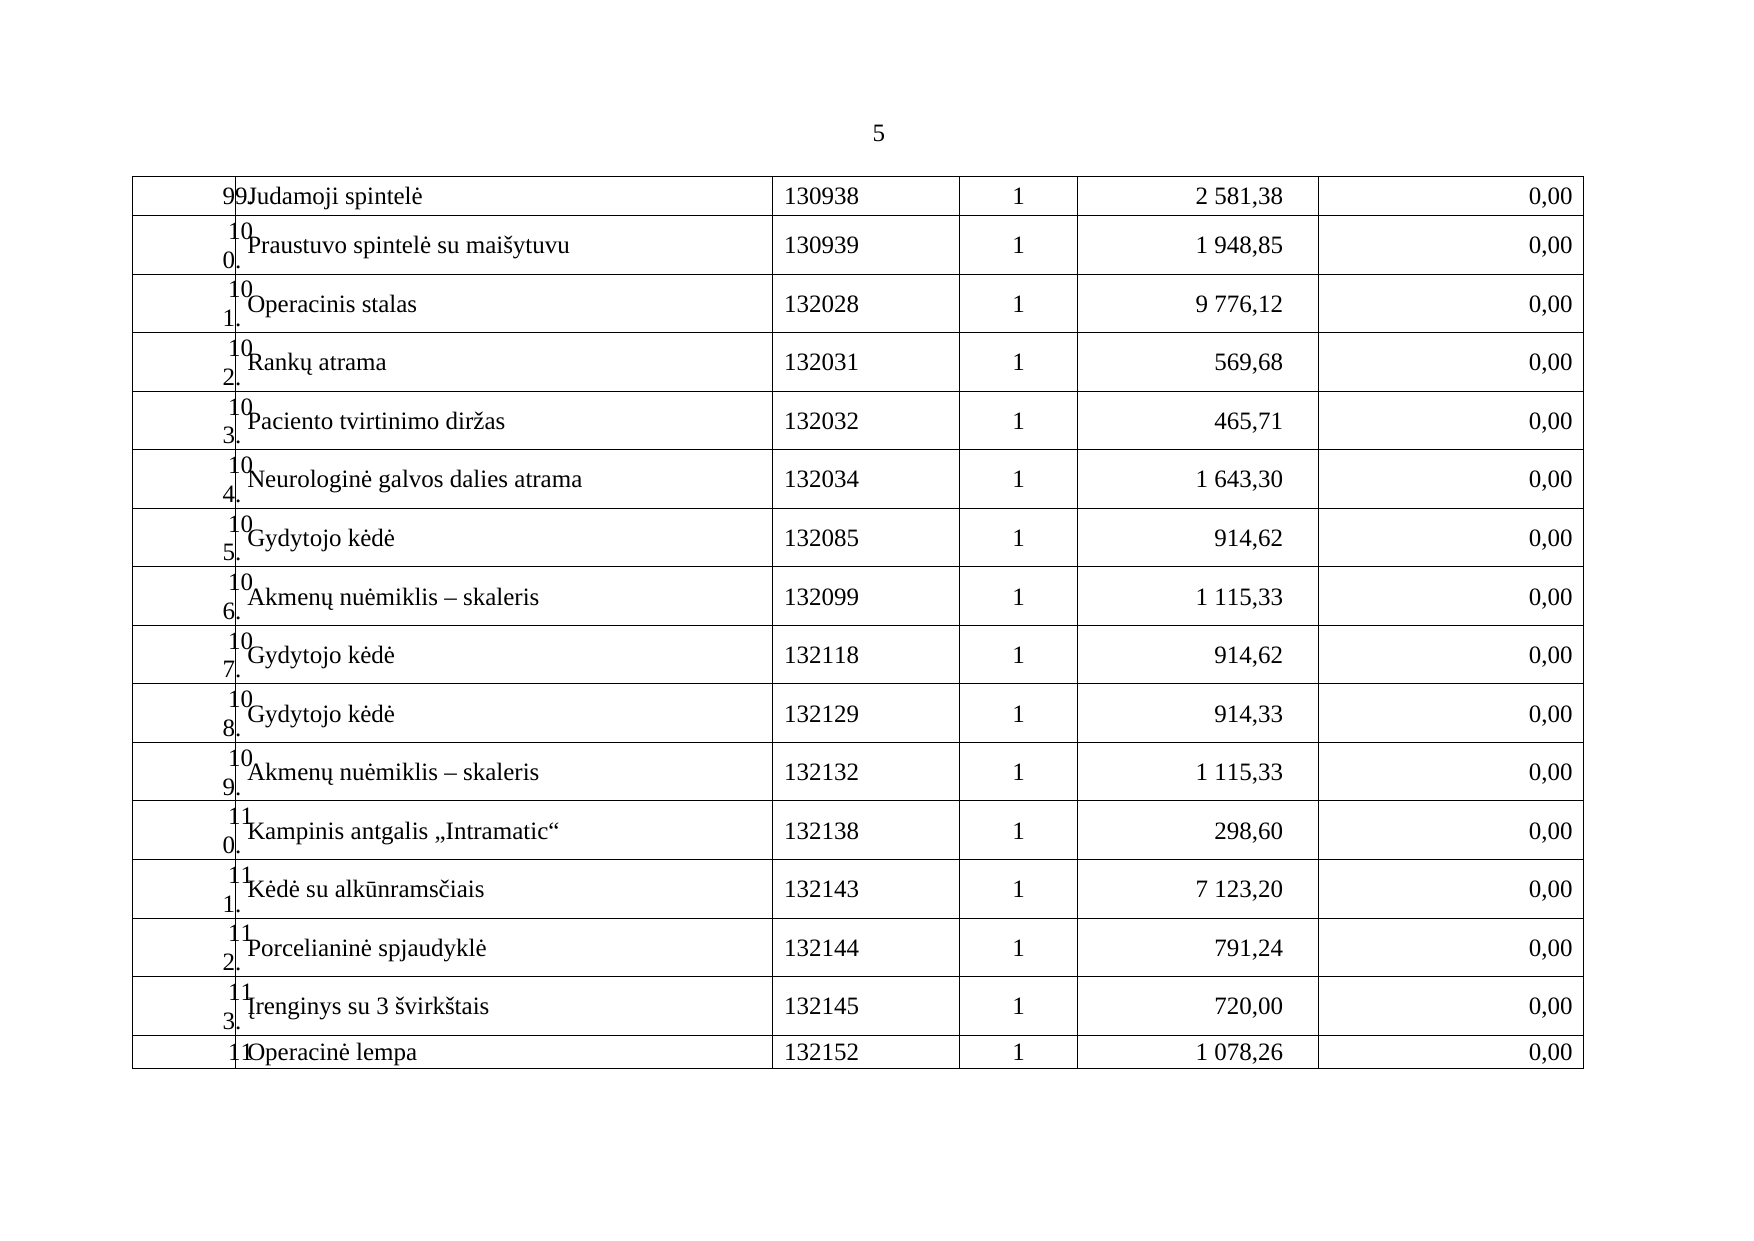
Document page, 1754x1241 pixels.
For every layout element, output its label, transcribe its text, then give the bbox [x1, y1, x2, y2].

table_cell Paciento tvirtinimo diržas [236, 392, 772, 449]
table_cell 0,00 [1319, 567, 1583, 625]
table_cell Įrenginys su 3 švirkštais [236, 977, 772, 1034]
table_cell 0,00 [1319, 177, 1583, 215]
table_cell Judamoji spintelė [236, 177, 772, 215]
table_cell Gydytojo kėdė [236, 684, 772, 742]
table_cell [133, 626, 235, 683]
table_cell 1 [960, 801, 1077, 859]
table_cell 1 [960, 333, 1077, 391]
table_cell [133, 1036, 235, 1067]
table_cell [133, 860, 235, 917]
table_cell 1 [960, 626, 1077, 683]
table_cell 132034 [773, 450, 959, 508]
table_cell 0,00 [1319, 919, 1583, 976]
table_cell [133, 450, 235, 508]
table_cell 0,00 [1319, 450, 1583, 508]
table_cell 720,00 [1078, 977, 1318, 1034]
table_cell Operacinis stalas [236, 275, 772, 332]
table_cell [133, 509, 235, 566]
table_cell 132132 [773, 743, 959, 800]
table_cell 0,00 [1319, 977, 1583, 1034]
table_cell [133, 392, 235, 449]
table_cell Porcelianinė spjaudyklė [236, 919, 772, 976]
table_cell 1 [960, 392, 1077, 449]
table_cell 1 078,26 [1078, 1036, 1318, 1067]
table_cell Rankų atrama [236, 333, 772, 391]
table_cell 1 [960, 450, 1077, 508]
table_cell 914,33 [1078, 684, 1318, 742]
table_cell [133, 684, 235, 742]
table_cell 1 [960, 684, 1077, 742]
table_cell 132152 [773, 1036, 959, 1067]
table_cell 0,00 [1319, 801, 1583, 859]
table_cell 1 [960, 275, 1077, 332]
table_cell 914,62 [1078, 509, 1318, 566]
table_cell 130938 [773, 177, 959, 215]
table_cell 1 [960, 509, 1077, 566]
table_cell 0,00 [1319, 684, 1583, 742]
table_cell 465,71 [1078, 392, 1318, 449]
table_cell Neurologinė galvos dalies atrama [236, 450, 772, 508]
table_cell 132118 [773, 626, 959, 683]
table_cell Akmenų nuėmiklis – skaleris [236, 743, 772, 800]
table_cell 132085 [773, 509, 959, 566]
table_cell 0,00 [1319, 333, 1583, 391]
table_cell 0,00 [1319, 275, 1583, 332]
table_cell 0,00 [1319, 743, 1583, 800]
table_cell 1 [960, 177, 1077, 215]
table_cell 1 643,30 [1078, 450, 1318, 508]
table_cell Akmenų nuėmiklis – skaleris [236, 567, 772, 625]
table_cell 132129 [773, 684, 959, 742]
table_cell 1 [960, 919, 1077, 976]
table_cell 9 776,12 [1078, 275, 1318, 332]
table_cell 0,00 [1319, 860, 1583, 917]
table_cell [133, 275, 235, 332]
table_cell 1 115,33 [1078, 743, 1318, 800]
table_cell Gydytojo kėdė [236, 626, 772, 683]
table_cell 132099 [773, 567, 959, 625]
table_cell Operacinė lempa [236, 1036, 772, 1067]
table_cell 132143 [773, 860, 959, 917]
table_cell 132032 [773, 392, 959, 449]
table_cell 1 [960, 1036, 1077, 1067]
table_cell Praustuvo spintelė su maišytuvu [236, 216, 772, 273]
table_cell [133, 801, 235, 859]
table_cell 132031 [773, 333, 959, 391]
table_cell 132144 [773, 919, 959, 976]
table_cell 0,00 [1319, 626, 1583, 683]
table_cell [133, 177, 235, 215]
table_cell [133, 743, 235, 800]
table_cell [133, 216, 235, 273]
table_cell [133, 919, 235, 976]
table_cell 298,60 [1078, 801, 1318, 859]
table_cell 1 [960, 860, 1077, 917]
table_cell 569,68 [1078, 333, 1318, 391]
table_cell 1 [960, 977, 1077, 1034]
table_cell 1 115,33 [1078, 567, 1318, 625]
table_cell 132028 [773, 275, 959, 332]
table_cell 1 [960, 216, 1077, 273]
table_cell 0,00 [1319, 1036, 1583, 1067]
table_cell 130939 [773, 216, 959, 273]
table_cell Kampinis antgalis „Intramatic“ [236, 801, 772, 859]
table_cell [133, 333, 235, 391]
table_cell 1 948,85 [1078, 216, 1318, 273]
table_cell 0,00 [1319, 392, 1583, 449]
table_cell 0,00 [1319, 509, 1583, 566]
table_cell [133, 977, 235, 1034]
table_cell 791,24 [1078, 919, 1318, 976]
table_cell Kėdė su alkūnramsčiais [236, 860, 772, 917]
table_cell 2 581,38 [1078, 177, 1318, 215]
table_cell 0,00 [1319, 216, 1583, 273]
table_cell [133, 567, 235, 625]
table_cell 1 [960, 567, 1077, 625]
table_cell Gydytojo kėdė [236, 509, 772, 566]
table_cell 914,62 [1078, 626, 1318, 683]
table_cell 7 123,20 [1078, 860, 1318, 917]
table_cell 132138 [773, 801, 959, 859]
table_cell 132145 [773, 977, 959, 1034]
table_cell 1 [960, 743, 1077, 800]
